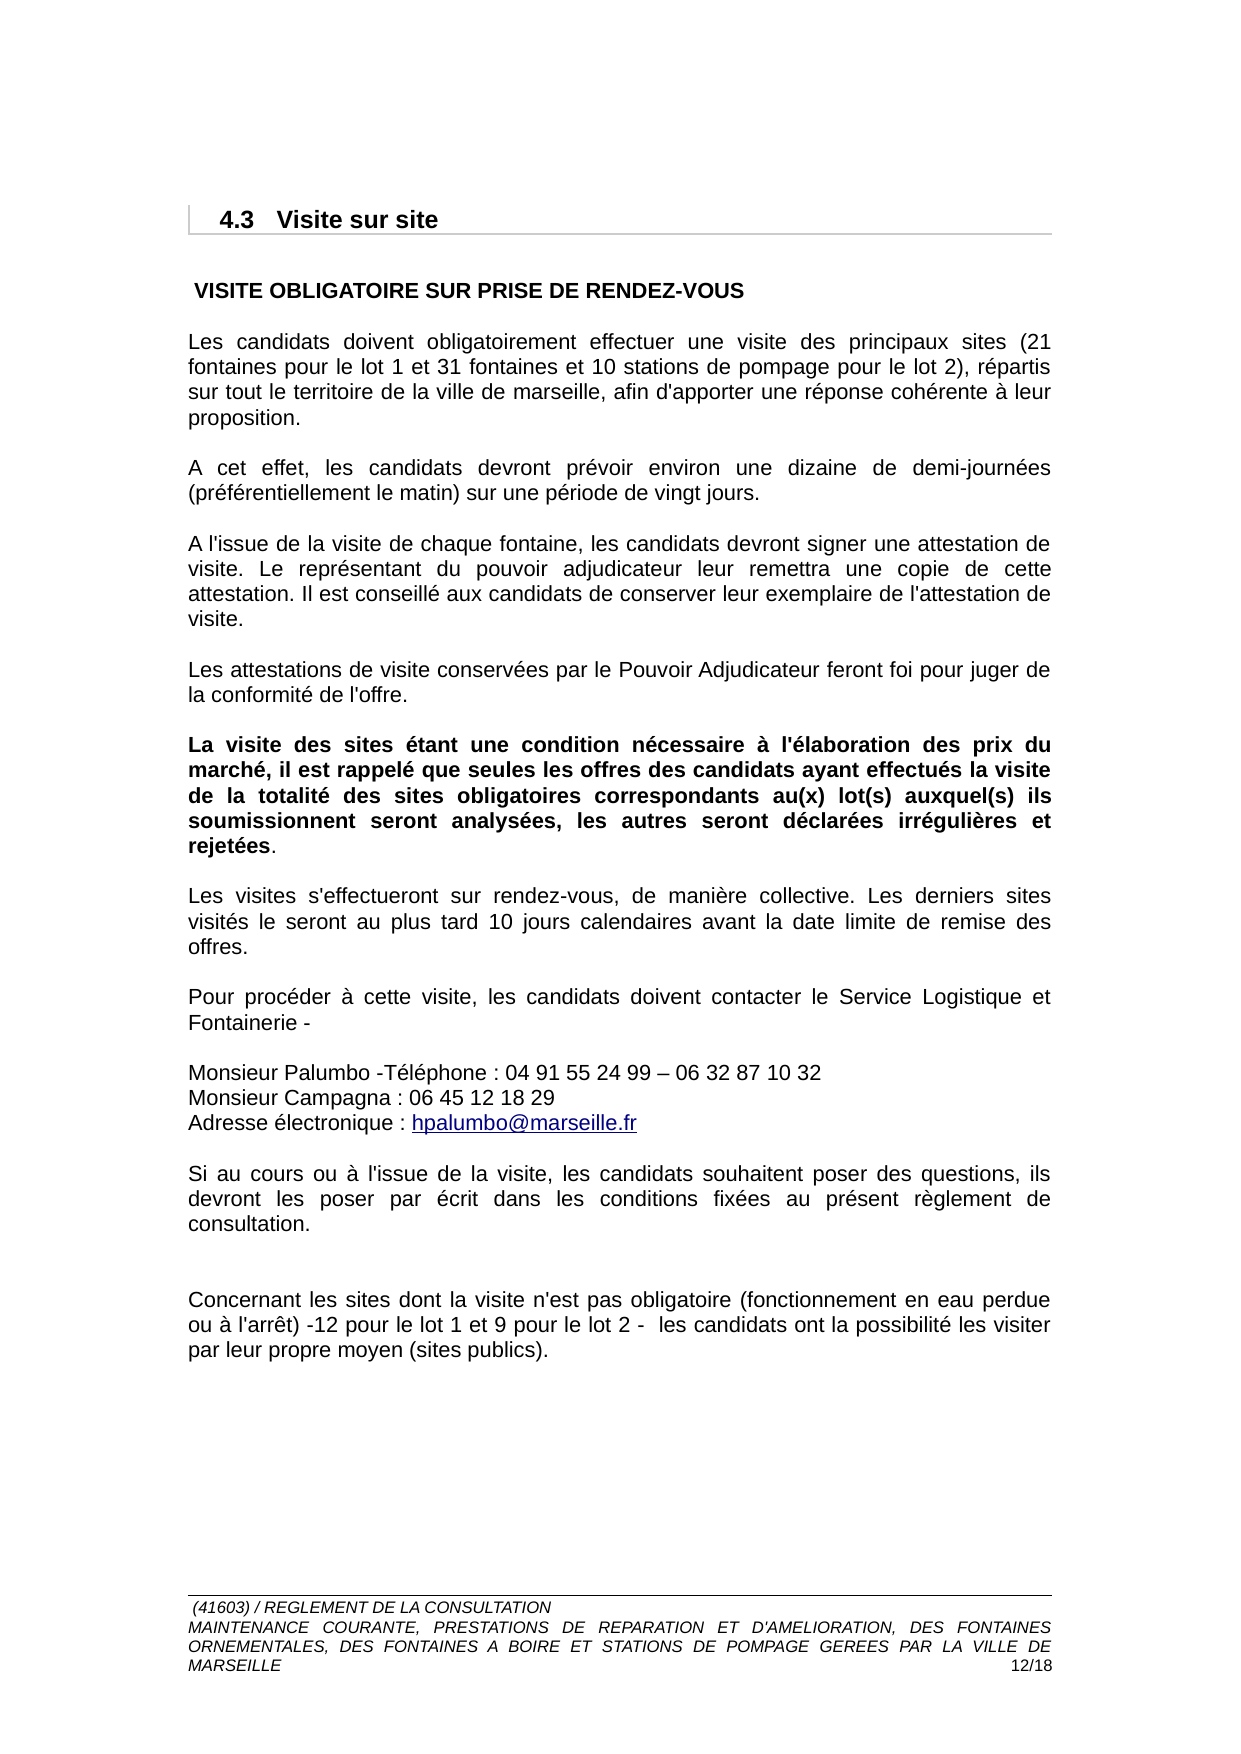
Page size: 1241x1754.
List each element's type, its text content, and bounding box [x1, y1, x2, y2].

text Pour procéder à cette visite, les candidats doivent contacter le Service Logistique et Fontainerie - [188, 984, 1052, 1034]
text VISITE OBLIGATOIRE SUR PRISE DE RENDEZ-VOUS [188, 278, 1052, 303]
text Concernant les sites dont la visite n'est pas obligatoire (fonctionnement en eau perdue ou à l'arrêt) -12 pour le lot 1 et 9 pour le lot 2 - les candidats ont la possibilité les visiter par leur propre moyen (sites publics). [188, 1287, 1052, 1362]
text Si au cours ou à l'issue de la visite, les candidats souhaitent poser des questions, ils devront les poser par écrit dans les conditions fixées au présent règlement de consultation. [188, 1161, 1052, 1236]
text Les visites s'effectueront sur rendez-vous, de manière collective. Les derniers sites visités le seront au plus tard 10 jours calendaires avant la date limite de remise des offres. [188, 883, 1052, 959]
text Les candidats doivent obligatoirement effectuer une visite des principaux sites (21 fontaines pour le lot 1 et 31 fontaines et 10 stations de pompage pour le lot 2), répartis sur tout le territoire de la ville de marseille, afin d'apporter une réponse cohérente à leur proposition. [188, 329, 1052, 429]
text Monsieur Palumbo -Téléphone : 04 91 55 24 99 – 06 32 87 10 32 [188, 1060, 1052, 1085]
text La visite des sites étant une condition nécessaire à l'élaboration des prix du marché, il est rappelé que seules les offres des candidats ayant effectués la visite de la totalité des sites obligatoires correspondants au(x) lot(s) auxquel(s) ils soumissionnent seront analysées, les autres seront déclarées irrégulières et rejetées. [188, 732, 1052, 858]
text Monsieur Campagna : 06 45 12 18 29 [188, 1085, 1052, 1110]
text A l'issue de la visite de chaque fontaine, les candidats devront signer une attestation de visite. Le représentant du pouvoir adjudicateur leur remettra une copie de cette attestation. Il est conseillé aux candidats de conserver leur exemplaire de l'attestation de visite. [188, 530, 1052, 631]
text Adresse électronique : hpalumbo@marseille.fr [188, 1110, 1052, 1135]
text A cet effet, les candidats devront prévoir environ une dizaine de demi-journées (préférentiellement le matin) sur une période de vingt jours. [188, 455, 1052, 505]
subtitle Visite sur site [188, 204, 1052, 233]
text Les attestations de visite conservées par le Pouvoir Adjudicateur feront foi pour juger de la conformité de l'offre. [188, 656, 1052, 707]
